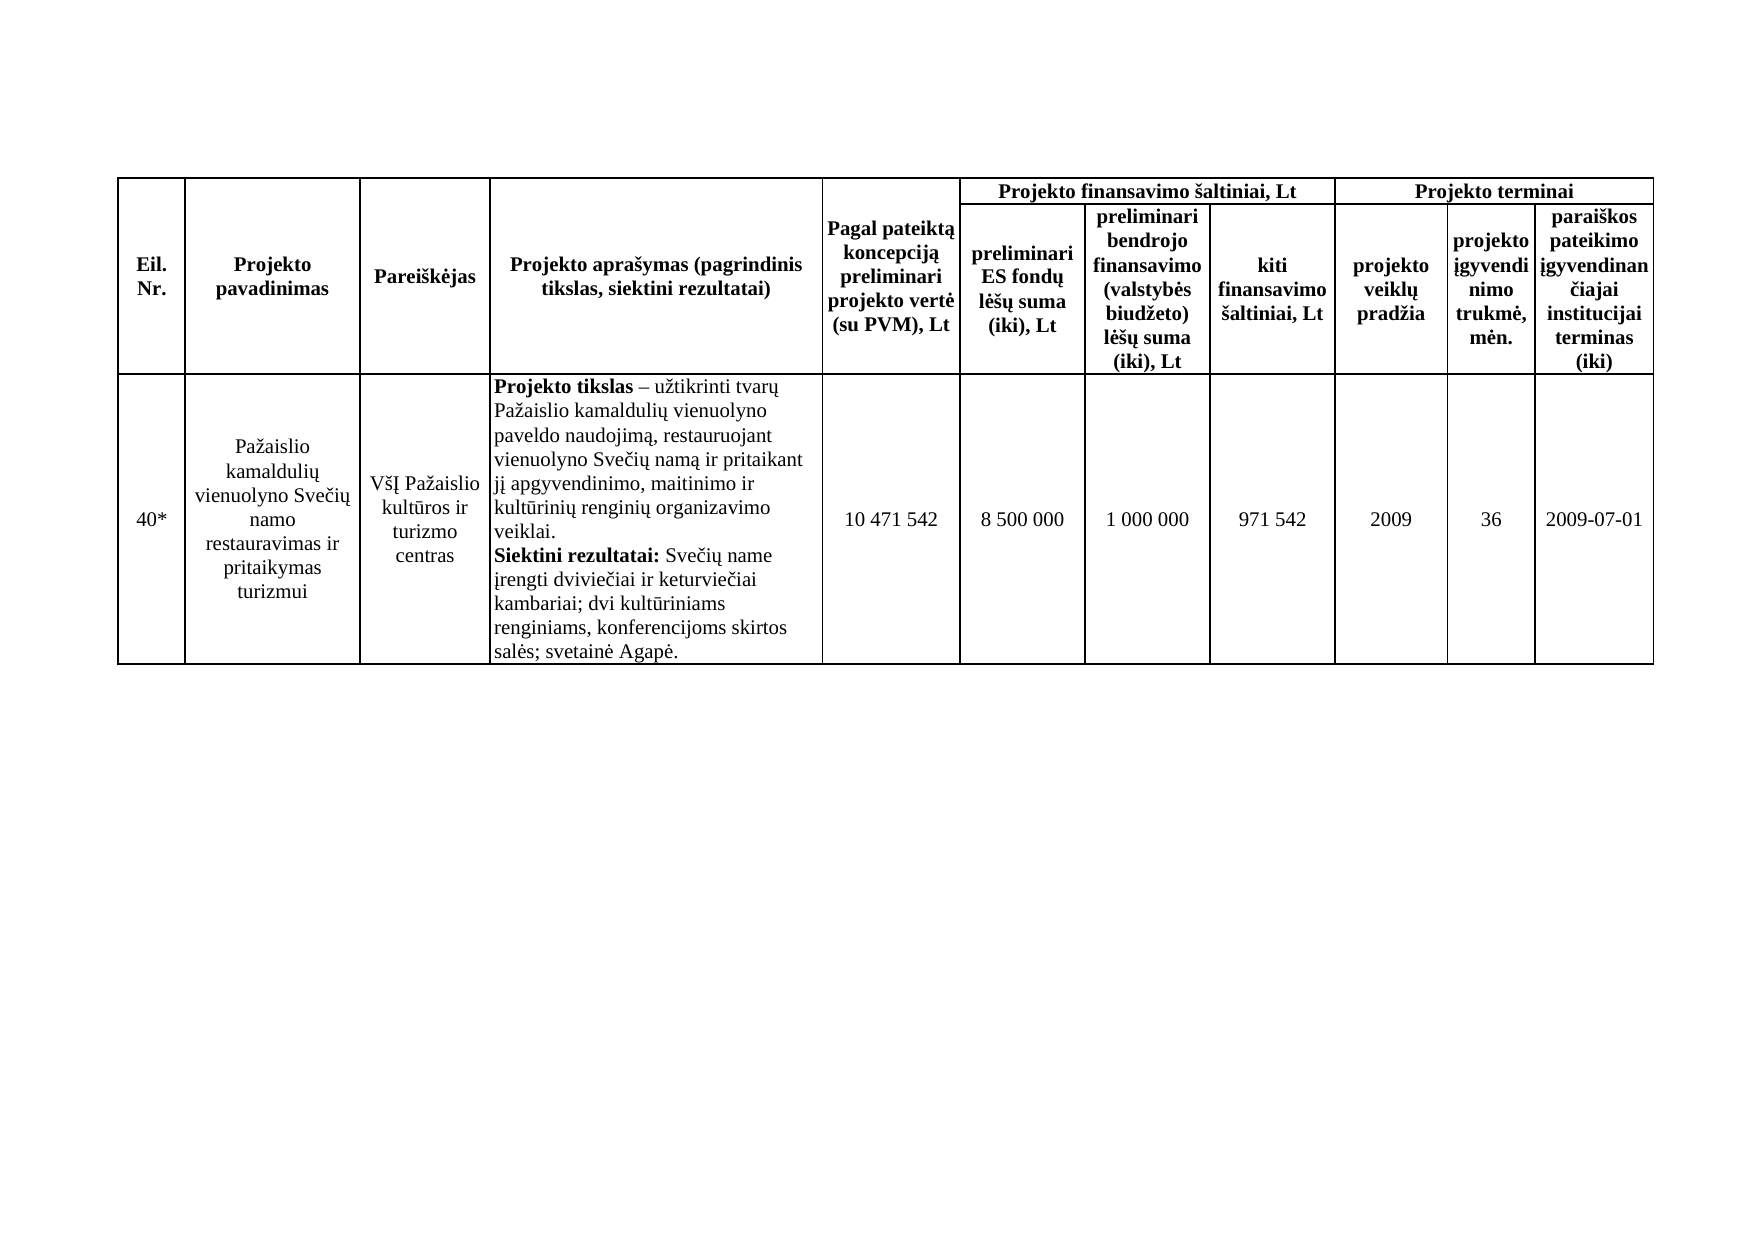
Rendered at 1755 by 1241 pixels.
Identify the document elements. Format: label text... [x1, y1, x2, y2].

table_cell 36 [1448, 375, 1534, 663]
table_cell Pažaislio kamaldulių vienuolyno Svečių namo restauravimas ir pritaikymas turizmui [186, 375, 359, 663]
table_cell projekto veiklų pradžia [1336, 205, 1447, 373]
table_cell 10 471 542 [823, 375, 959, 663]
table_cell preliminari bendrojo finansavimo (valstybės biudžeto) lėšų suma (iki), Lt [1086, 205, 1209, 373]
table_header Projekto terminai [1336, 179, 1653, 203]
table_header Pareiškėjas [361, 179, 489, 373]
table_cell 2009-07-01 [1536, 375, 1653, 663]
table_cell 2009 [1336, 375, 1447, 663]
table_cell VšĮ Pažaislio kultūros ir turizmo centras [361, 375, 489, 663]
table_cell preliminari ES fondų lėšų suma (iki), Lt [961, 205, 1084, 373]
table_cell projekto įgyvendinimo trukmė, mėn. [1448, 205, 1534, 373]
table_cell 1 000 000 [1086, 375, 1209, 663]
table_header Projekto pavadinimas [186, 179, 359, 373]
table_header Pagal pateiktą koncepciją preliminari projekto vertė (su PVM), Lt [823, 179, 959, 373]
table_cell 8 500 000 [961, 375, 1084, 663]
table_cell Projekto tikslas – užtikrinti tvarų Pažaislio kamaldulių vienuolyno paveldo naudojimą, restauruojant vienuolyno Svečių namą ir pritaikant jį apgyvendinimo, maitinimo ir kultūrinių renginių organizavimo veiklai. Siektini rezultatai: Svečių name įrengti dviviečiai ir keturviečiai kambariai; dvi kultūriniams renginiams, konferencijoms skirtos salės; svetainė Agapė. [491, 375, 822, 663]
table_header Projekto finansavimo šaltiniai, Lt [961, 179, 1334, 203]
table_cell 40* [119, 375, 184, 663]
table_cell kiti finansavimo šaltiniai, Lt [1211, 205, 1334, 373]
table_header Eil. Nr. [119, 179, 184, 373]
table_cell 971 542 [1211, 375, 1334, 663]
table_cell paraiškos pateikimo įgyvendinančiajai institucijai terminas (iki) [1536, 205, 1653, 373]
table_header Projekto aprašymas (pagrindinis tikslas, siektini rezultatai) [491, 179, 822, 373]
